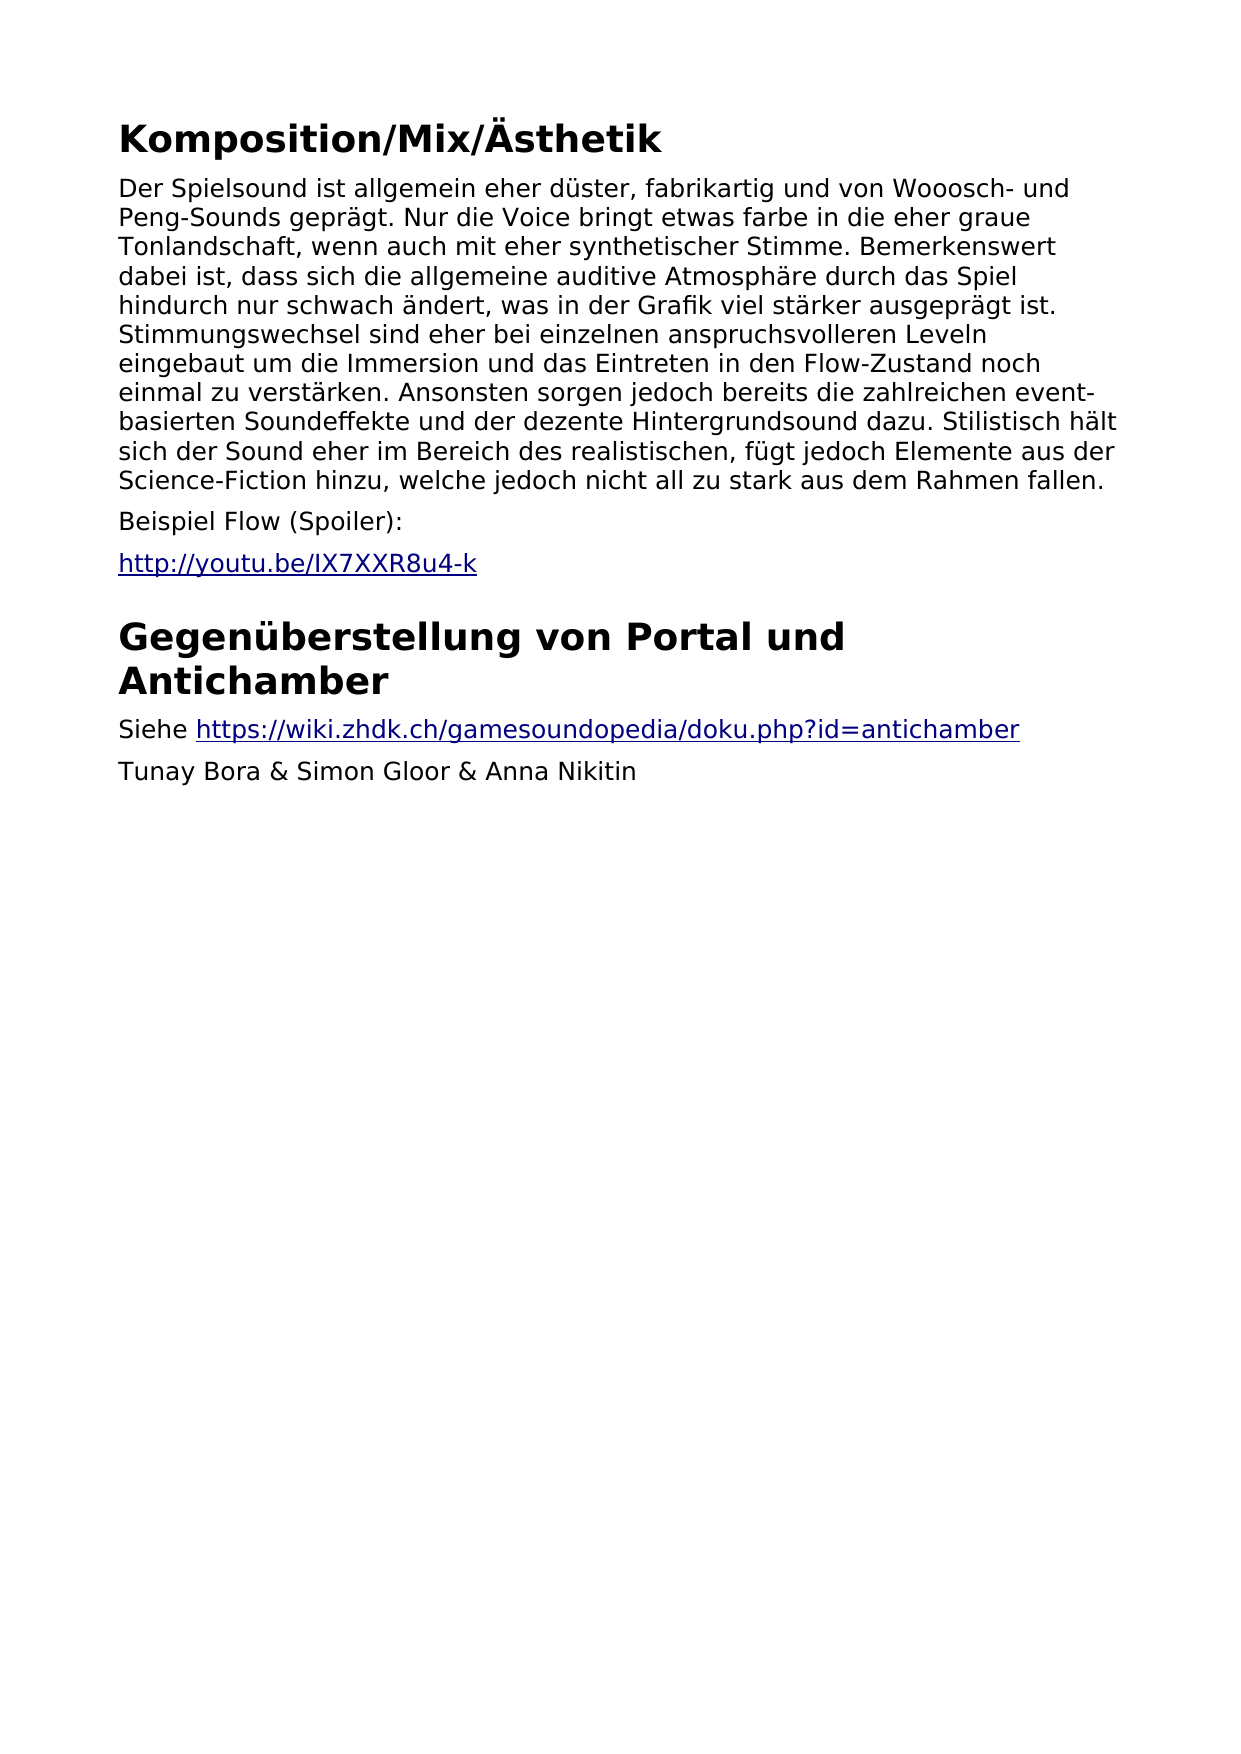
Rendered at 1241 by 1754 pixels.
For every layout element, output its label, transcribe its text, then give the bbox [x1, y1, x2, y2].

text Beispiel Flow (Spoiler): [118, 508, 1122, 537]
text Der Spielsound ist allgemein eher düster, fabrikartig und von Wooosch- und Peng-Sounds geprägt. Nur die Voice bringt etwas farbe in die eher graue Tonlandschaft, wenn auch mit eher synthetischer Stimme. Bemerkenswert dabei ist, dass sich die allgemeine auditive Atmosphäre durch das Spiel hindurch nur schwach ändert, was in der Grafik viel stärker ausgeprägt ist. Stimmungswechsel sind eher bei einzelnen anspruchsvolleren Leveln eingebaut um die Immersion und das Eintreten in den Flow-Zustand noch einmal zu verstärken. Ansonsten sorgen jedoch bereits die zahlreichen event-basierten Soundeffekte und der dezente Hintergrundsound dazu. Stilistisch hält sich der Sound eher im Bereich des realistischen, fügt jedoch Elemente aus der Science-Fiction hinzu, welche jedoch nicht all zu stark aus dem Rahmen fallen. [118, 174, 1122, 495]
text Tunay Bora & Simon Gloor & Anna Nikitin [118, 757, 1122, 787]
subtitle Gegenüberstellung von Portal und Antichamber [118, 616, 1122, 703]
text http://youtu.be/IX7XXR8u4-k [118, 549, 1122, 578]
subtitle Komposition/Mix/Ästhetik [118, 118, 1122, 162]
text Siehe https://wiki.zhdk.ch/gamesoundopedia/doku.php?id=antichamber [118, 716, 1122, 745]
